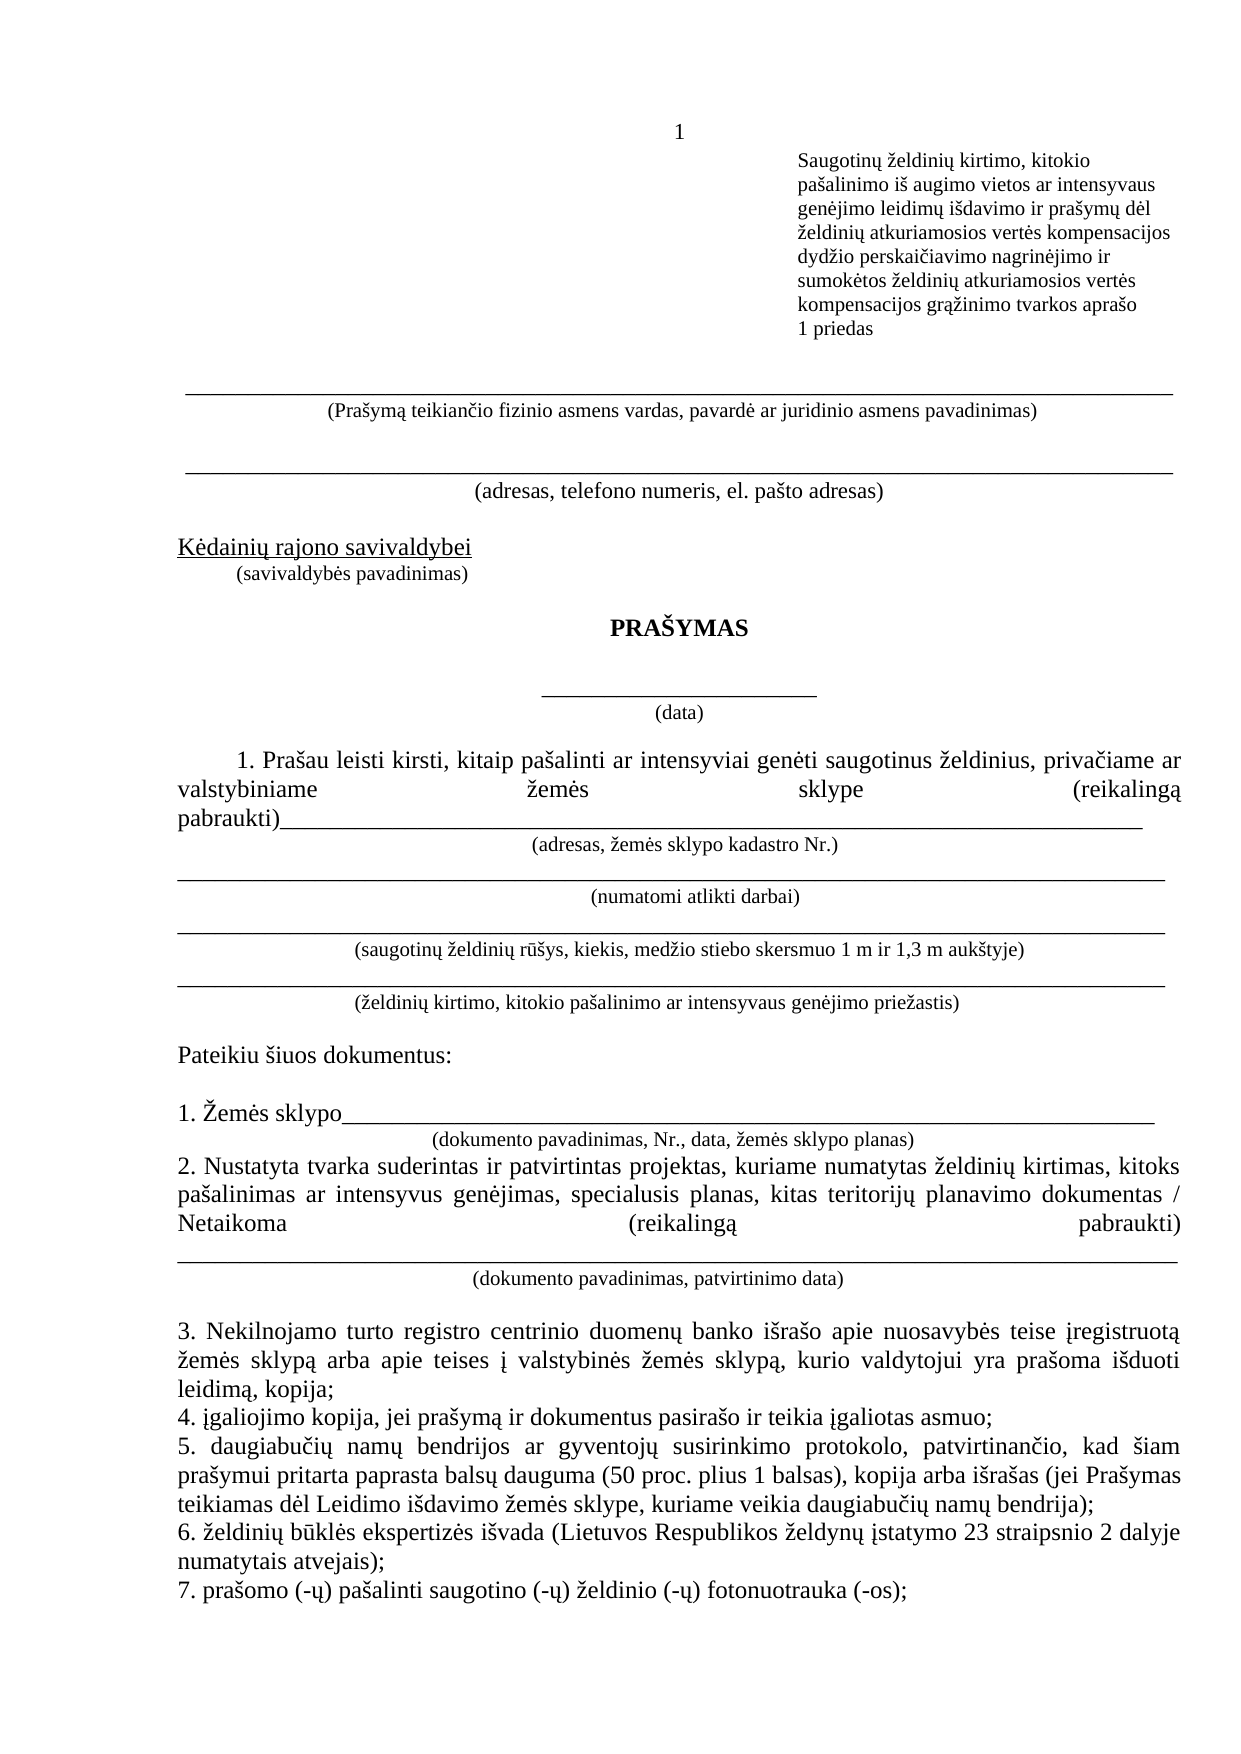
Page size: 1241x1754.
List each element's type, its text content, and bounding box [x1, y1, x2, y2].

text genėjimo leidimų išdavimo ir prašymų dėl [797, 196, 1181, 220]
text dydžio perskaičiavimo nagrinėjimo ir [797, 244, 1181, 268]
text (data) [177, 700, 1181, 724]
text kompensacijos grąžinimo tvarkos aprašo [797, 292, 1181, 316]
text 1. Prašau leisti kirsti, kitaip pašalinti ar intensyviai genėti saugotinus želdinius, privačiame ar valstybiniame žemės sklype (reikalingą pabraukti)_____________________________________________________________________ [177, 745, 1181, 832]
text 2. Nustatyta tvarka suderintas ir patvirtintas projektas, kuriame numatytas želdinių kirtimas, kitoks pašalinimas ar intensyvus genėjimas, specialusis planas, kitas teritorijų planavimo dokumentas / Netaikoma (reikalingą pabraukti) ________________________________________________________________________________ [177, 1151, 1181, 1266]
text 5. daugiabučių namų bendrijos ar gyventojų susirinkimo protokolo, patvirtinančio, kad šiam prašymui pritarta paprasta balsų dauguma (50 proc. plius 1 balsas), kopija arba išrašas (jei Prašymas teikiamas dėl Leidimo išdavimo žemės sklype, kuriame veikia daugiabučių namų bendrija); [177, 1431, 1181, 1517]
text (numatomi atlikti darbai) [177, 884, 1181, 908]
text (Prašymą teikiančio fizinio asmens vardas, pavardė ar juridinio asmens pavadinimas) [177, 398, 1181, 422]
text pašalinimo iš augimo vietos ar intensyvaus [797, 172, 1181, 196]
text 4. įgaliojimo kopija, jei prašymą ir dokumentus pasirašo ir teikia įgaliotas asmuo; [177, 1402, 1181, 1431]
text (dokumento pavadinimas, Nr., data, žemės sklypo planas) [402, 1127, 1181, 1151]
text (adresas, telefono numeris, el. pašto adresas) [177, 477, 1181, 503]
text _______________________________________________________________________________ [177, 908, 1181, 937]
text _______________________________________________________________________________ [177, 856, 1181, 884]
text 1. Žemės sklypo_________________________________________________________________ [177, 1098, 1181, 1127]
text ______________________ [177, 671, 1181, 700]
text (želdinių kirtimo, kitokio pašalinimo ar intensyvaus genėjimo priežastis) [177, 990, 1181, 1014]
text (dokumento pavadinimas, patvirtinimo data) [177, 1266, 1181, 1290]
text Pateikiu šiuos dokumentus: [177, 1040, 1181, 1069]
text _______________________________________________________________________________ [177, 448, 1181, 477]
text (saugotinų želdinių rūšys, kiekis, medžio stiebo skersmuo 1 m ir 1,3 m aukštyje) [177, 937, 1181, 961]
text sumokėtos želdinių atkuriamosios vertės [797, 268, 1181, 292]
text Kėdainių rajono savivaldybei [177, 532, 1181, 561]
text 7. prašomo (-ų) pašalinti saugotino (-ų) želdinio (-ų) fotonuotrauka (-os); [177, 1575, 1181, 1604]
text 3. Nekilnojamo turto registro centrinio duomenų banko išrašo apie nuosavybės teise įregistruotą žemės sklypą arba apie teises į valstybinės žemės sklypą, kurio valdytojui yra prašoma išduoti leidimą, kopija; [177, 1316, 1181, 1402]
text Saugotinų želdinių kirtimo, kitokio [797, 148, 1181, 172]
text PRAŠYMAS [177, 613, 1181, 642]
text 1 priedas [797, 316, 1181, 340]
text 6. želdinių būklės ekspertizės išvada (Lietuvos Respublikos želdynų įstatymo 23 straipsnio 2 dalyje numatytais atvejais); [177, 1517, 1181, 1575]
text (savivaldybės pavadinimas) [177, 561, 1181, 585]
text želdinių atkuriamosios vertės kompensacijos [797, 220, 1181, 244]
text _______________________________________________________________________________ [177, 369, 1181, 398]
text (adresas, žemės sklypo kadastro Nr.) [177, 832, 1181, 856]
text _______________________________________________________________________________ [177, 961, 1181, 990]
